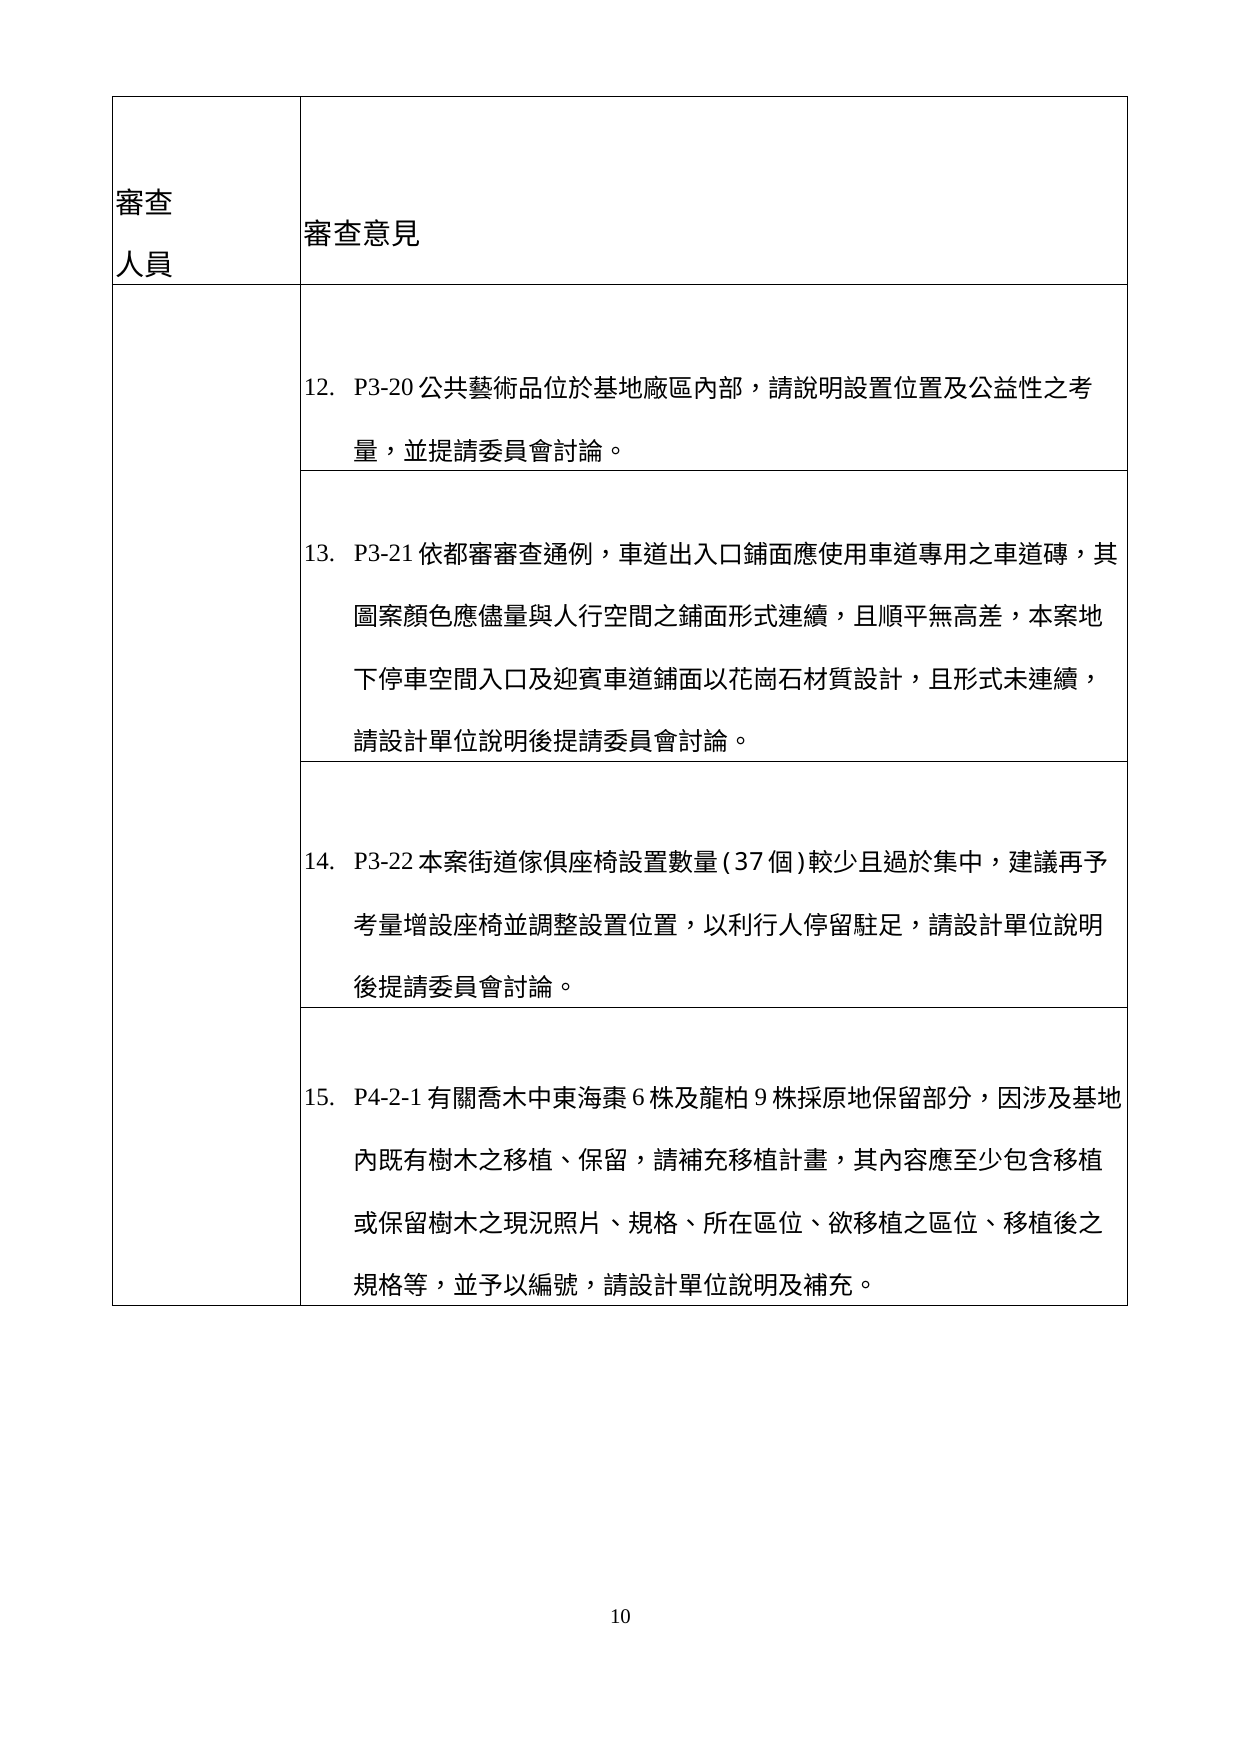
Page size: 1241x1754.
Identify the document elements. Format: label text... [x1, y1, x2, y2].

table_header 審查 人員 [113, 97, 300, 284]
table_cell [113, 285, 300, 1304]
table_cell P3-21依都審審查通例，車道出入口鋪面應使用車道專用之車道磚，其圖案顏色應儘量與人行空間之鋪面形式連續，且順平無高差，本案地下停車空間入口及迎賓車道鋪面以花崗石材質設計，且形式未連續，請設計單位說明後提請委員會討論。 [301, 471, 1127, 761]
table_cell P3-20公共藝術品位於基地廠區內部，請說明設置位置及公益性之考量，並提請委員會討論。 [301, 285, 1127, 470]
table_header 審查意見 [301, 97, 1127, 284]
table_cell P3-22本案街道傢俱座椅設置數量(37個)較少且過於集中，建議再予考量增設座椅並調整設置位置，以利行人停留駐足，請設計單位說明後提請委員會討論。 [301, 762, 1127, 1007]
table_cell P4-2-1有關喬木中東海棗6株及龍柏9株採原地保留部分，因涉及基地內既有樹木之移植、保留，請補充移植計畫，其內容應至少包含移植或保留樹木之現況照片、規格、所在區位、欲移植之區位、移植後之規格等，並予以編號，請設計單位說明及補充。 [301, 1008, 1127, 1304]
